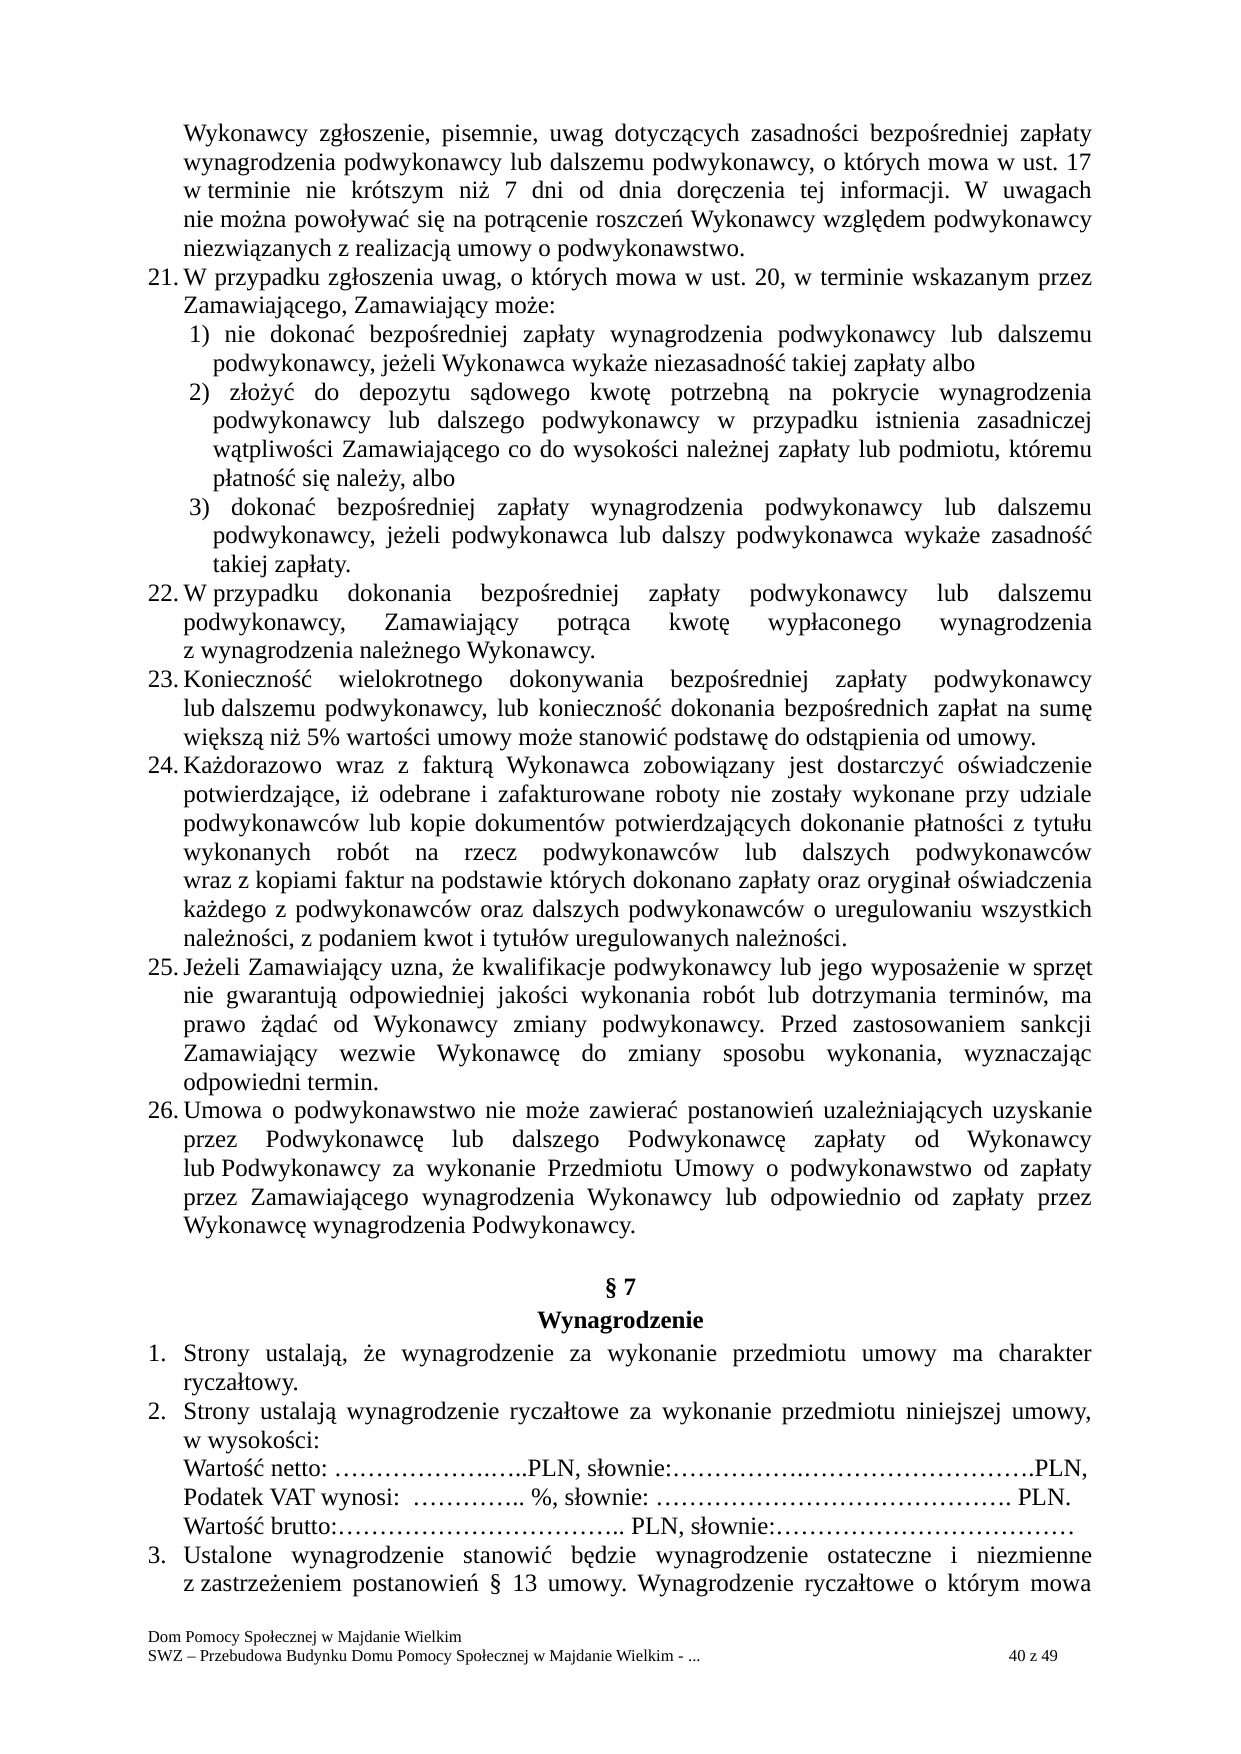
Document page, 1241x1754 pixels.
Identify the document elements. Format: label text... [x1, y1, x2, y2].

text 1) nie dokonać bezpośredniej zapłaty wynagrodzenia podwykonawcy lub dalszemu podwykonawcy, jeżeli Wykonawca wykaże niezasadność takiej zapłaty albo [189, 319, 1093, 377]
text 3) dokonać bezpośredniej zapłaty wynagrodzenia podwykonawcy lub dalszemu podwykonawcy, jeżeli podwykonawca lub dalszy podwykonawca wykaże zasadność takiej zapłaty. [189, 492, 1093, 578]
list Ustalone wynagrodzenie stanowić będzie wynagrodzenie ostateczne i niezmienne z zastrzeżeniem postanowień § 13 umowy. Wynagrodzenie ryczałtowe o którym mowa [148, 1540, 1093, 1597]
text 2) złożyć do depozytu sądowego kwotę potrzebną na pokrycie wynagrodzenia podwykonawcy lub dalszego podwykonawcy w przypadku istnienia zasadniczej wątpliwości Zamawiającego co do wysokości należnej zapłaty lub podmiotu, któremu płatność się należy, albo [189, 377, 1093, 492]
list Jeżeli Zamawiający uzna, że kwalifikacje podwykonawcy lub jego wyposażenie w sprzęt nie gwarantują odpowiedniej jakości wykonania robót lub dotrzymania terminów, ma prawo żądać od Wykonawcy zmiany podwykonawcy. Przed zastosowaniem sankcji Zamawiający wezwie Wykonawcę do zmiany sposobu wykonania, wyznaczając odpowiedni termin. [148, 952, 1093, 1096]
list Strony ustalają wynagrodzenie ryczałtowe za wykonanie przedmiotu niniejszej umowy, w wysokości: [148, 1396, 1093, 1453]
list Wykonawcy zgłoszenie, pisemnie, uwag dotyczących zasadności bezpośredniej zapłaty wynagrodzenia podwykonawcy lub dalszemu podwykonawcy, o których mowa w ust. 17 w terminie nie krótszym niż 7 dni od dnia doręczenia tej informacji. W uwagach nie można powoływać się na potrącenie roszczeń Wykonawcy względem podwykonawcy niezwiązanych z realizacją umowy o podwykonawstwo. [148, 118, 1093, 262]
list Każdorazowo wraz z fakturą Wykonawca zobowiązany jest dostarczyć oświadczenie potwierdzające, iż odebrane i zafakturowane roboty nie zostały wykonane przy udziale podwykonawców lub kopie dokumentów potwierdzających dokonanie płatności z tytułu wykonanych robót na rzecz podwykonawców lub dalszych podwykonawców wraz z kopiami faktur na podstawie których dokonano zapłaty oraz oryginał oświadczenia każdego z podwykonawców oraz dalszych podwykonawców o uregulowaniu wszystkich należności, z podaniem kwot i tytułów uregulowanych należności. [148, 751, 1093, 952]
text § 7 [148, 1272, 1093, 1301]
list W przypadku zgłoszenia uwag, o których mowa w ust. 20, w terminie wskazanym przez Zamawiającego, Zamawiający może: [148, 262, 1093, 319]
list Konieczność wielokrotnego dokonywania bezpośredniej zapłaty podwykonawcy lub dalszemu podwykonawcy, lub konieczność dokonania bezpośrednich zapłat na sumę większą niż 5% wartości umowy może stanowić podstawę do odstąpienia od umowy. [148, 664, 1093, 751]
list Wartość brutto:…………………………….. PLN, słownie:……………………………… [148, 1511, 1093, 1540]
list Umowa o podwykonawstwo nie może zawierać postanowień uzależniających uzyskanie przez Podwykonawcę lub dalszego Podwykonawcę zapłaty od Wykonawcy lub Podwykonawcy za wykonanie Przedmiotu Umowy o podwykonawstwo od zapłaty przez Zamawiającego wynagrodzenia Wykonawcy lub odpowiednio od zapłaty przez Wykonawcę wynagrodzenia Podwykonawcy. [148, 1096, 1093, 1239]
list W przypadku dokonania bezpośredniej zapłaty podwykonawcy lub dalszemu podwykonawcy, Zamawiający potrąca kwotę wypłaconego wynagrodzenia z wynagrodzenia należnego Wykonawcy. [148, 578, 1093, 664]
list Podatek VAT wynosi: ………….. %, słownie: ……………………………………. PLN. [148, 1482, 1093, 1511]
list Strony ustalają, że wynagrodzenie za wykonanie przedmiotu umowy ma charakter ryczałtowy. [148, 1338, 1093, 1396]
text Wynagrodzenie [148, 1305, 1093, 1334]
list Wartość netto: ……………….…..PLN, słownie:…………….……………………….PLN, [148, 1453, 1093, 1482]
